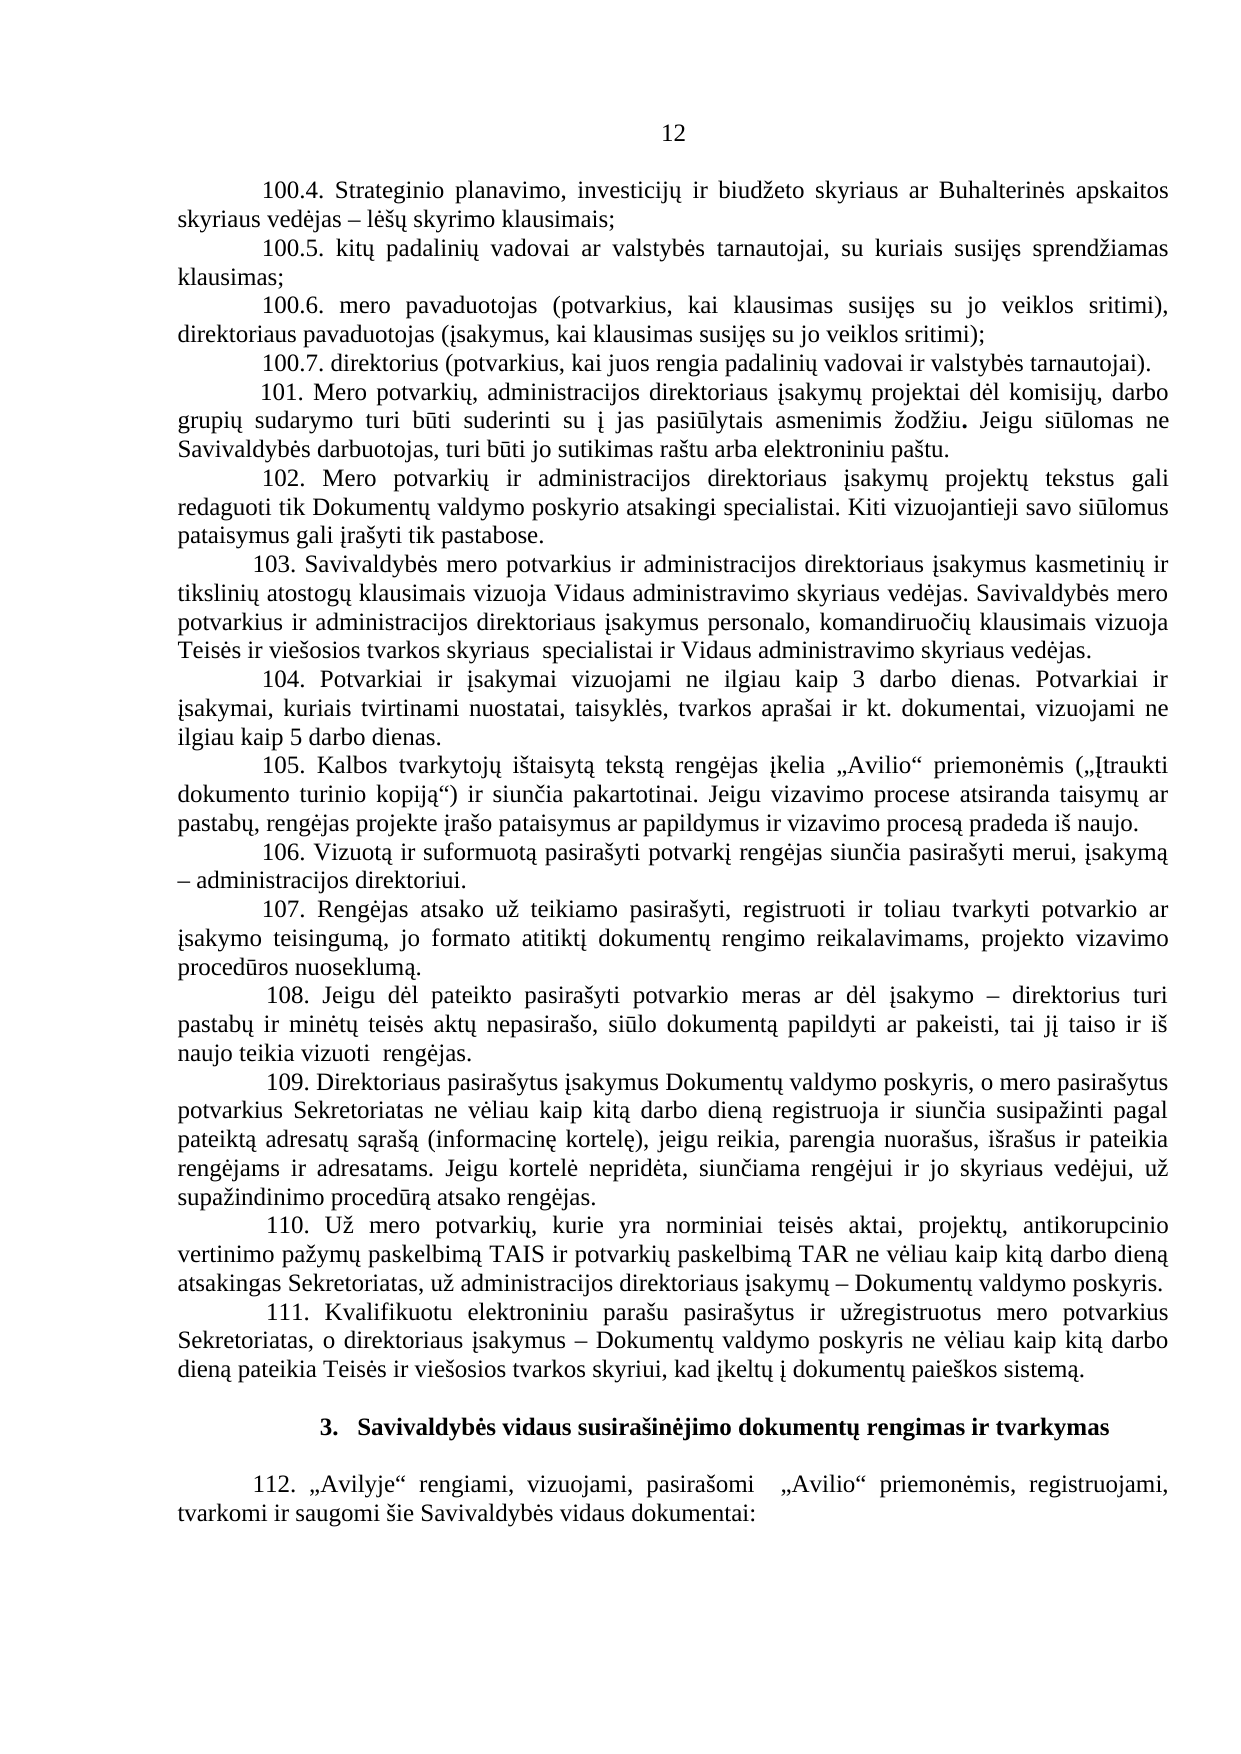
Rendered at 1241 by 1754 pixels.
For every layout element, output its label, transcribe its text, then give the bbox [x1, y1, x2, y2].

text 105. Kalbos tvarkytojų ištaisytą tekstą rengėjas įkelia „Avilio“ priemonėmis („Įtraukti dokumento turinio kopiją“) ir siunčia pakartotinai. Jeigu vizavimo procese atsiranda taisymų ar pastabų, rengėjas projekte įrašo pataisymus ar papildymus ir vizavimo procesą pradeda iš naujo. [177, 751, 1169, 837]
text 102. Mero potvarkių ir administracijos direktoriaus įsakymų projektų tekstus gali redaguoti tik Dokumentų valdymo poskyrio atsakingi specialistai. Kiti vizuojantieji savo siūlomus pataisymus gali įrašyti tik pastabose. [177, 463, 1169, 549]
text 104. Potvarkiai ir įsakymai vizuojami ne ilgiau kaip 3 darbo dienas. Potvarkiai ir įsakymai, kuriais tvirtinami nuostatai, taisyklės, tvarkos aprašai ir kt. dokumentai, vizuojami ne ilgiau kaip 5 darbo dienas. [177, 664, 1169, 751]
text 107. Rengėjas atsako už teikiamo pasirašyti, registruoti ir toliau tvarkyti potvarkio ar įsakymo teisingumą, jo formato atitiktį dokumentų rengimo reikalavimams, projekto vizavimo procedūros nuoseklumą. [177, 894, 1169, 981]
text 100.4. Strateginio planavimo, investicijų ir biudžeto skyriaus ar Buhalterinės apskaitos skyriaus vedėjas – lėšų skyrimo klausimais; [177, 176, 1169, 233]
text 111. Kvalifikuotu elektroniniu parašu pasirašytus ir užregistruotus mero potvarkius Sekretoriatas, o direktoriaus įsakymus – Dokumentų valdymo poskyris ne vėliau kaip kitą darbo dieną pateikia Teisės ir viešosios tvarkos skyriui, kad įkeltų į dokumentų paieškos sistemą. [177, 1297, 1169, 1383]
text 110. Už mero potvarkių, kurie yra norminiai teisės aktai, projektų, antikorupcinio vertinimo pažymų paskelbimą TAIS ir potvarkių paskelbimą TAR ne vėliau kaip kitą darbo dieną atsakingas Sekretoriatas, už administracijos direktoriaus įsakymų – Dokumentų valdymo poskyris. [177, 1211, 1169, 1297]
text 103. Savivaldybės mero potvarkius ir administracijos direktoriaus įsakymus kasmetinių ir tikslinių atostogų klausimais vizuoja Vidaus administravimo skyriaus vedėjas. Savivaldybės mero potvarkius ir administracijos direktoriaus įsakymus personalo, komandiruočių klausimais vizuoja Teisės ir viešosios tvarkos skyriaus specialistai ir Vidaus administravimo skyriaus vedėjas. [177, 549, 1169, 664]
text 100.6. mero pavaduotojas (potvarkius, kai klausimas susijęs su jo veiklos sritimi), direktoriaus pavaduotojas (įsakymus, kai klausimas susijęs su jo veiklos sritimi); [177, 291, 1169, 348]
text 109. Direktoriaus pasirašytus įsakymus Dokumentų valdymo poskyris, o mero pasirašytus potvarkius Sekretoriatas ne vėliau kaip kitą darbo dieną registruoja ir siunčia susipažinti pagal pateiktą adresatų sąrašą (informacinę kortelę), jeigu reikia, parengia nuorašus, išrašus ir pateikia rengėjams ir adresatams. Jeigu kortelė nepridėta, siunčiama rengėjui ir jo skyriaus vedėjui, už supažindinimo procedūrą atsako rengėjas. [177, 1067, 1169, 1211]
text 3. Savivaldybės vidaus susirašinėjimo dokumentų rengimas ir tvarkymas [260, 1412, 1169, 1441]
text 101. Mero potvarkių, administracijos direktoriaus įsakymų projektai dėl komisijų, darbo grupių sudarymo turi būti suderinti su į jas pasiūlytais asmenimis žodžiu. Jeigu siūlomas ne Savivaldybės darbuotojas, turi būti jo sutikimas raštu arba elektroniniu paštu. [177, 377, 1169, 463]
text 100.5. kitų padalinių vadovai ar valstybės tarnautojai, su kuriais susijęs sprendžiamas klausimas; [177, 233, 1169, 291]
text 108. Jeigu dėl pateikto pasirašyti potvarkio meras ar dėl įsakymo – direktorius turi pastabų ir minėtų teisės aktų nepasirašo, siūlo dokumentą papildyti ar pakeisti, tai jį taiso ir iš naujo teikia vizuoti rengėjas. [177, 981, 1169, 1067]
text 106. Vizuotą ir suformuotą pasirašyti potvarkį rengėjas siunčia pasirašyti merui, įsakymą – administracijos direktoriui. [177, 837, 1169, 894]
text 112. „Avilyje“ rengiami, vizuojami, pasirašomi „Avilio“ priemonėmis, registruojami, tvarkomi ir saugomi šie Savivaldybės vidaus dokumentai: [177, 1469, 1169, 1527]
text 100.7. direktorius (potvarkius, kai juos rengia padalinių vadovai ir valstybės tarnautojai). [177, 348, 1169, 377]
